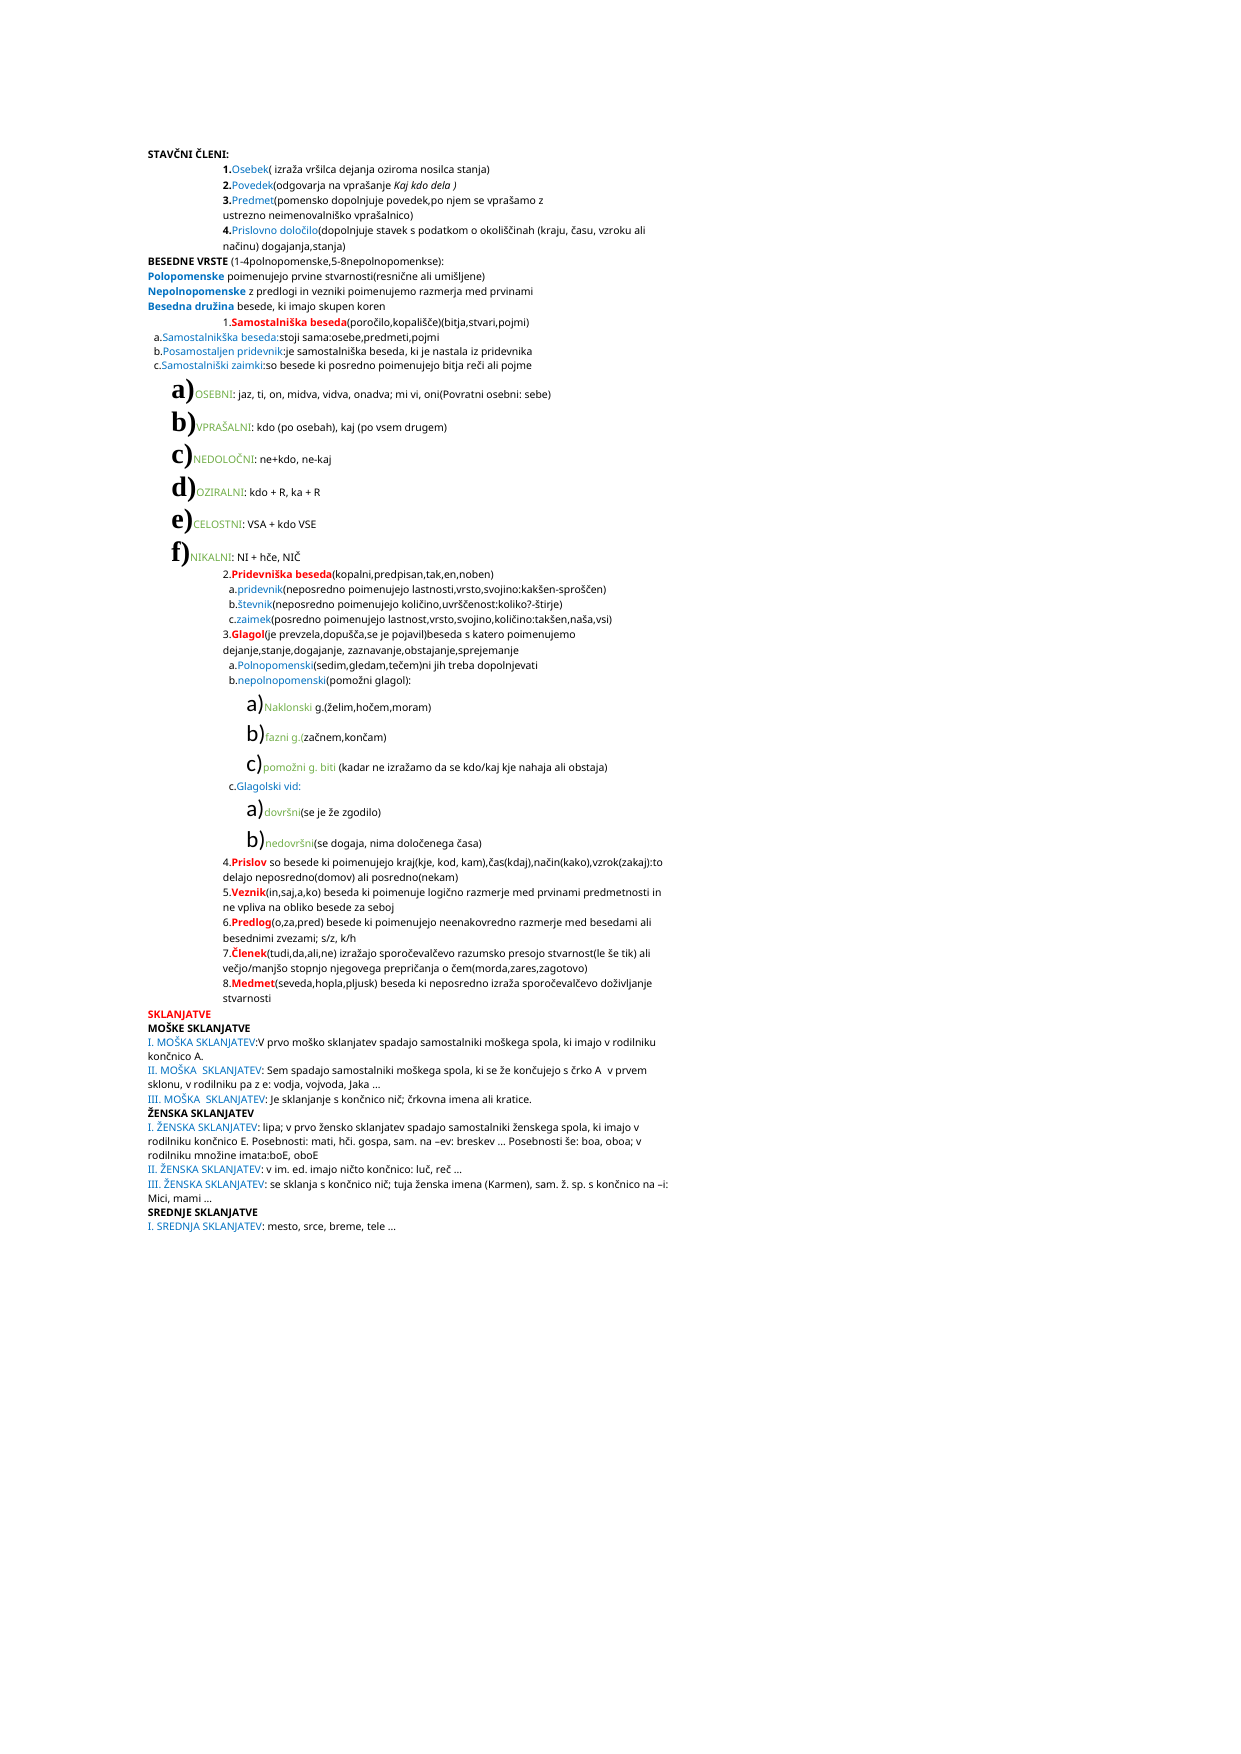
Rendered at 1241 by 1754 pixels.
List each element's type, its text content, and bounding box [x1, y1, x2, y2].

list števnik(neposredno poimenujejo količino,uvrščenost:koliko?-štirje) [223, 597, 673, 612]
list zaimek(posredno poimenujejo lastnost,vrsto,svojino,količino:takšen,naša,vsi) [223, 613, 673, 627]
subtitle OSEBNI: jaz, ti, on, midva, vidva, onadva; mi vi, oni(Povratni osebni: sebe) [148, 373, 673, 405]
list Povedek(odgovarja na vprašanje Kaj kdo dela ) [223, 178, 673, 192]
subtitle SKLANJATVE [148, 1007, 673, 1021]
text BESEDNE VRSTE (1-4polnopomenske,5-8nepolnopomenkse): [148, 254, 673, 268]
list Polnopomenski(sedim,gledam,tečem)ni jih treba dopolnjevati [223, 658, 673, 672]
list Predlog(o,za,pred) besede ki poimenujejo neenakovredno razmerje med besedami ali besednimi zvezami; s/z, k/h [223, 916, 673, 945]
text Besedna družina besede, ki imajo skupen koren [148, 300, 673, 314]
list Glagol(je prevzela,dopušča,se je pojavil)beseda s katero poimenujemo dejanje,stanje,dogajanje, zaznavanje,obstajanje,sprejemanje [223, 628, 673, 657]
list Glagolski vid: [223, 779, 673, 793]
subtitle III. MOŠKA SKLANJATEV: Je sklanjanje s končnico nič; črkovna imena ali kratice. [148, 1092, 673, 1106]
subtitle OZIRALNI: kdo + R, ka + R [148, 470, 673, 502]
subtitle II. MOŠKA SKLANJATEV: Sem spadajo samostalniki moškega spola, ki se že končujejo s črko A v prvem sklonu, v rodilniku pa z e: vodja, vojvoda, Jaka … [148, 1064, 673, 1092]
subtitle SREDNJE SKLANJATVE [148, 1205, 673, 1219]
list pomožni g. biti (kadar ne izražamo da se kdo/kaj kje nahaja ali obstaja) [223, 749, 673, 777]
subtitle ŽENSKA SKLANJATEV [148, 1106, 673, 1120]
subtitle VPRAŠALNI: kdo (po osebah), kaj (po vsem drugem) [148, 405, 673, 437]
list Prislovno določilo(dopolnjuje stavek s podatkom o okoliščinah (kraju, času, vzroku ali načinu) dogajanja,stanja) [223, 224, 673, 253]
list Členek(tudi,da,ali,ne) izražajo sporočevalčevo razumsko presojo stvarnost(le še tik) ali večjo/manjšo stopnjo njegovega prepričanja o čem(morda,zares,zagotovo) [223, 946, 673, 976]
list Medmet(seveda,hopla,pljusk) beseda ki neposredno izraža sporočevalčevo doživljanje stvarnosti [223, 977, 673, 1006]
text Nepolnopomenske z predlogi in vezniki poimenujemo razmerja med prvinami [148, 284, 673, 299]
subtitle II. ŽENSKA SKLANJATEV: v im. ed. imajo ničto končnico: luč, reč … [148, 1163, 673, 1177]
list nepolnopomenski(pomožni glagol): [223, 673, 673, 688]
list nedovršni(se dogaja, nima določenega časa) [223, 825, 673, 853]
subtitle I. MOŠKA SKLANJATEV:V prvo moško sklanjatev spadajo samostalniki moškega spola, ki imajo v rodilniku končnico A. [148, 1035, 673, 1064]
subtitle I. ŽENSKA SKLANJATEV: lipa; v prvo žensko sklanjatev spadajo samostalniki ženskega spola, ki imajo v rodilniku končnico E. Posebnosti: mati, hči. gospa, sam. na –ev: breskev … Posebnosti še: boa, oboa; v rodilniku množine imata:boE, oboE [148, 1120, 673, 1163]
text Polopomenske poimenujejo prvine stvarnosti(resnične ali umišljene) [148, 269, 673, 283]
subtitle CELOSTNI: VSA + kdo VSE [148, 502, 673, 534]
list fazni g.(začnem,končam) [223, 719, 673, 747]
list Predmet(pomensko dopolnjuje povedek,po njem se vprašamo z ustrezno neimenovalniško vprašalnico) [223, 193, 673, 223]
list Samostalniška beseda(poročilo,kopališče)(bitja,stvari,pojmi) [223, 315, 673, 329]
list pridevnik(neposredno poimenujejo lastnosti,vrsto,svojino:kakšen-sproščen) [223, 582, 673, 596]
subtitle I. SREDNJA SKLANJATEV: mesto, srce, breme, tele … [148, 1219, 673, 1234]
text STAVČNI ČLENI: [148, 148, 673, 162]
subtitle MOŠKE SKLANJATVE [148, 1021, 673, 1035]
list Veznik(in,saj,a,ko) beseda ki poimenuje logično razmerje med prvinami predmetnosti in ne vpliva na obliko besede za seboj [223, 885, 673, 915]
subtitle Samostalniški zaimki:so besede ki posredno poimenujejo bitja reči ali pojme [148, 358, 673, 373]
list dovršni(se je že zgodilo) [223, 794, 673, 822]
list Naklonski g.(želim,hočem,moram) [223, 689, 673, 717]
list Prislov so besede ki poimenujejo kraj(kje, kod, kam),čas(kdaj),način(kako),vzrok(zakaj):to delajo neposredno(domov) ali posredno(nekam) [223, 855, 673, 884]
list Pridevniška beseda(kopalni,predpisan,tak,en,noben) [223, 567, 673, 581]
subtitle Samostalnikška beseda:stoji sama:osebe,predmeti,pojmi [148, 330, 673, 344]
subtitle NEDOLOČNI: ne+kdo, ne-kaj [148, 437, 673, 470]
subtitle III. ŽENSKA SKLANJATEV: se sklanja s končnico nič; tuja ženska imena (Karmen), sam. ž. sp. s končnico na –i: Mici, mami … [148, 1177, 673, 1205]
subtitle Posamostaljen pridevnik:je samostalniška beseda, ki je nastala iz pridevnika [148, 344, 673, 358]
list Osebek( izraža vršilca dejanja oziroma nosilca stanja) [223, 163, 673, 177]
subtitle NIKALNI: NI + hče, NIČ [148, 534, 673, 567]
